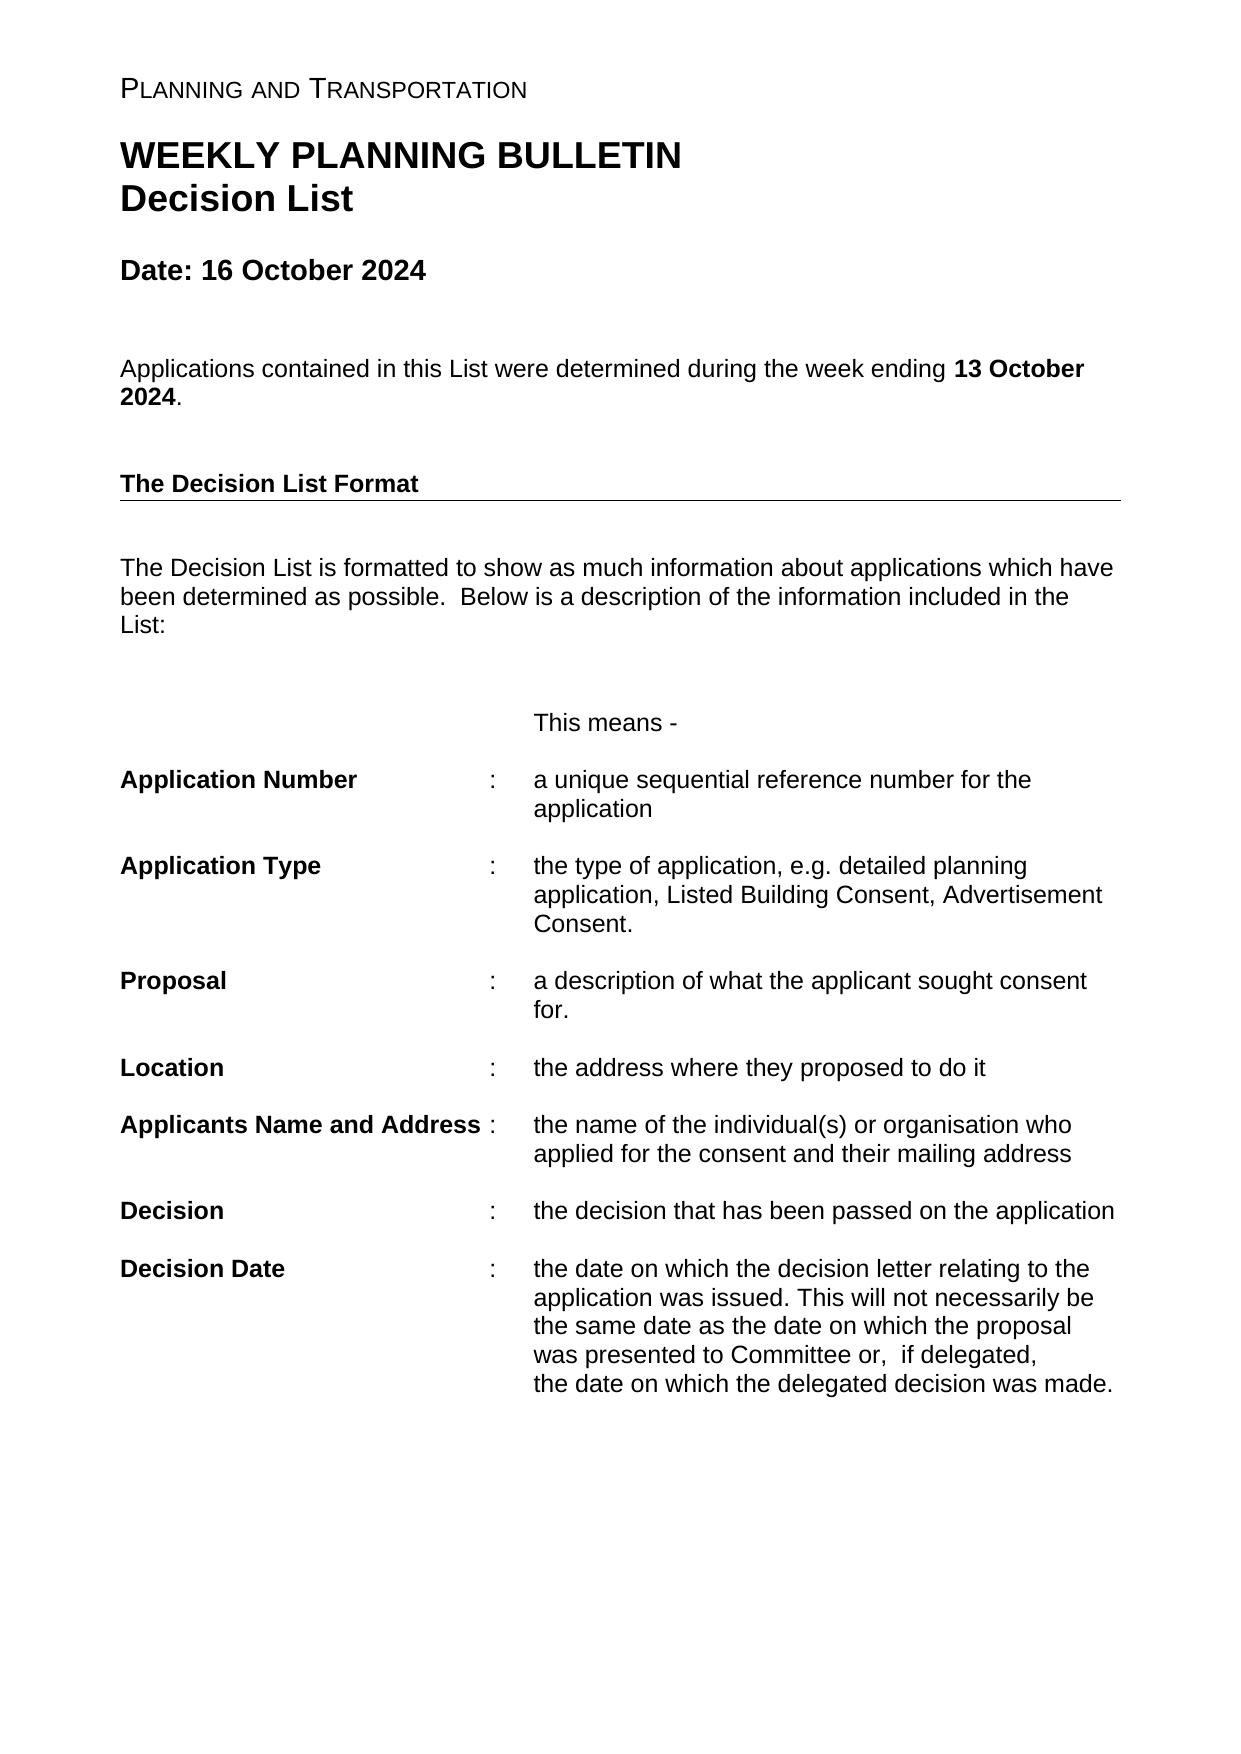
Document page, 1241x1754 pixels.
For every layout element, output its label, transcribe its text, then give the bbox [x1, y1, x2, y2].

text applied for the consent and their mailing address [120, 1139, 1121, 1168]
text Location : the address where they proposed to do it [120, 1053, 1121, 1081]
subtitle Planning and Transportation [120, 71, 1121, 104]
text Date: 16 October 2024 [120, 253, 1121, 286]
text Consent. [120, 909, 1121, 938]
text application was issued. This will not necessarily be [120, 1283, 1121, 1311]
text application [120, 794, 1121, 823]
text The Decision List is formatted to show as much information about applications which have been determined as possible. Below is a description of the information included in the List: [120, 553, 1121, 639]
text Application Type : the type of application, e.g. detailed planning [120, 851, 1121, 880]
text The Decision List Format [120, 469, 1121, 500]
text Decision Date : the date on which the decision letter relating to the [120, 1254, 1121, 1283]
text application, Listed Building Consent, Advertisement [120, 880, 1121, 909]
text for. [120, 995, 1121, 1024]
text This means - [120, 708, 1121, 736]
text Application Number : a unique sequential reference number for the [120, 765, 1121, 794]
text Weekly Planning Bulletin [120, 133, 1121, 176]
text Applicants Name and Address : the name of the individual(s) or organisation who [120, 1110, 1121, 1139]
text Proposal : a description of what the applicant sought consent [120, 966, 1121, 995]
text Applications contained in this List were determined during the week ending 13 October 2024. [120, 353, 1121, 411]
title Decision List [120, 176, 1121, 219]
text Decision : the decision that has been passed on the application [120, 1196, 1121, 1225]
text was presented to Committee or, if delegated, the date on which the delegated decision was made. [120, 1340, 1121, 1398]
text the same date as the date on which the proposal [120, 1311, 1121, 1340]
